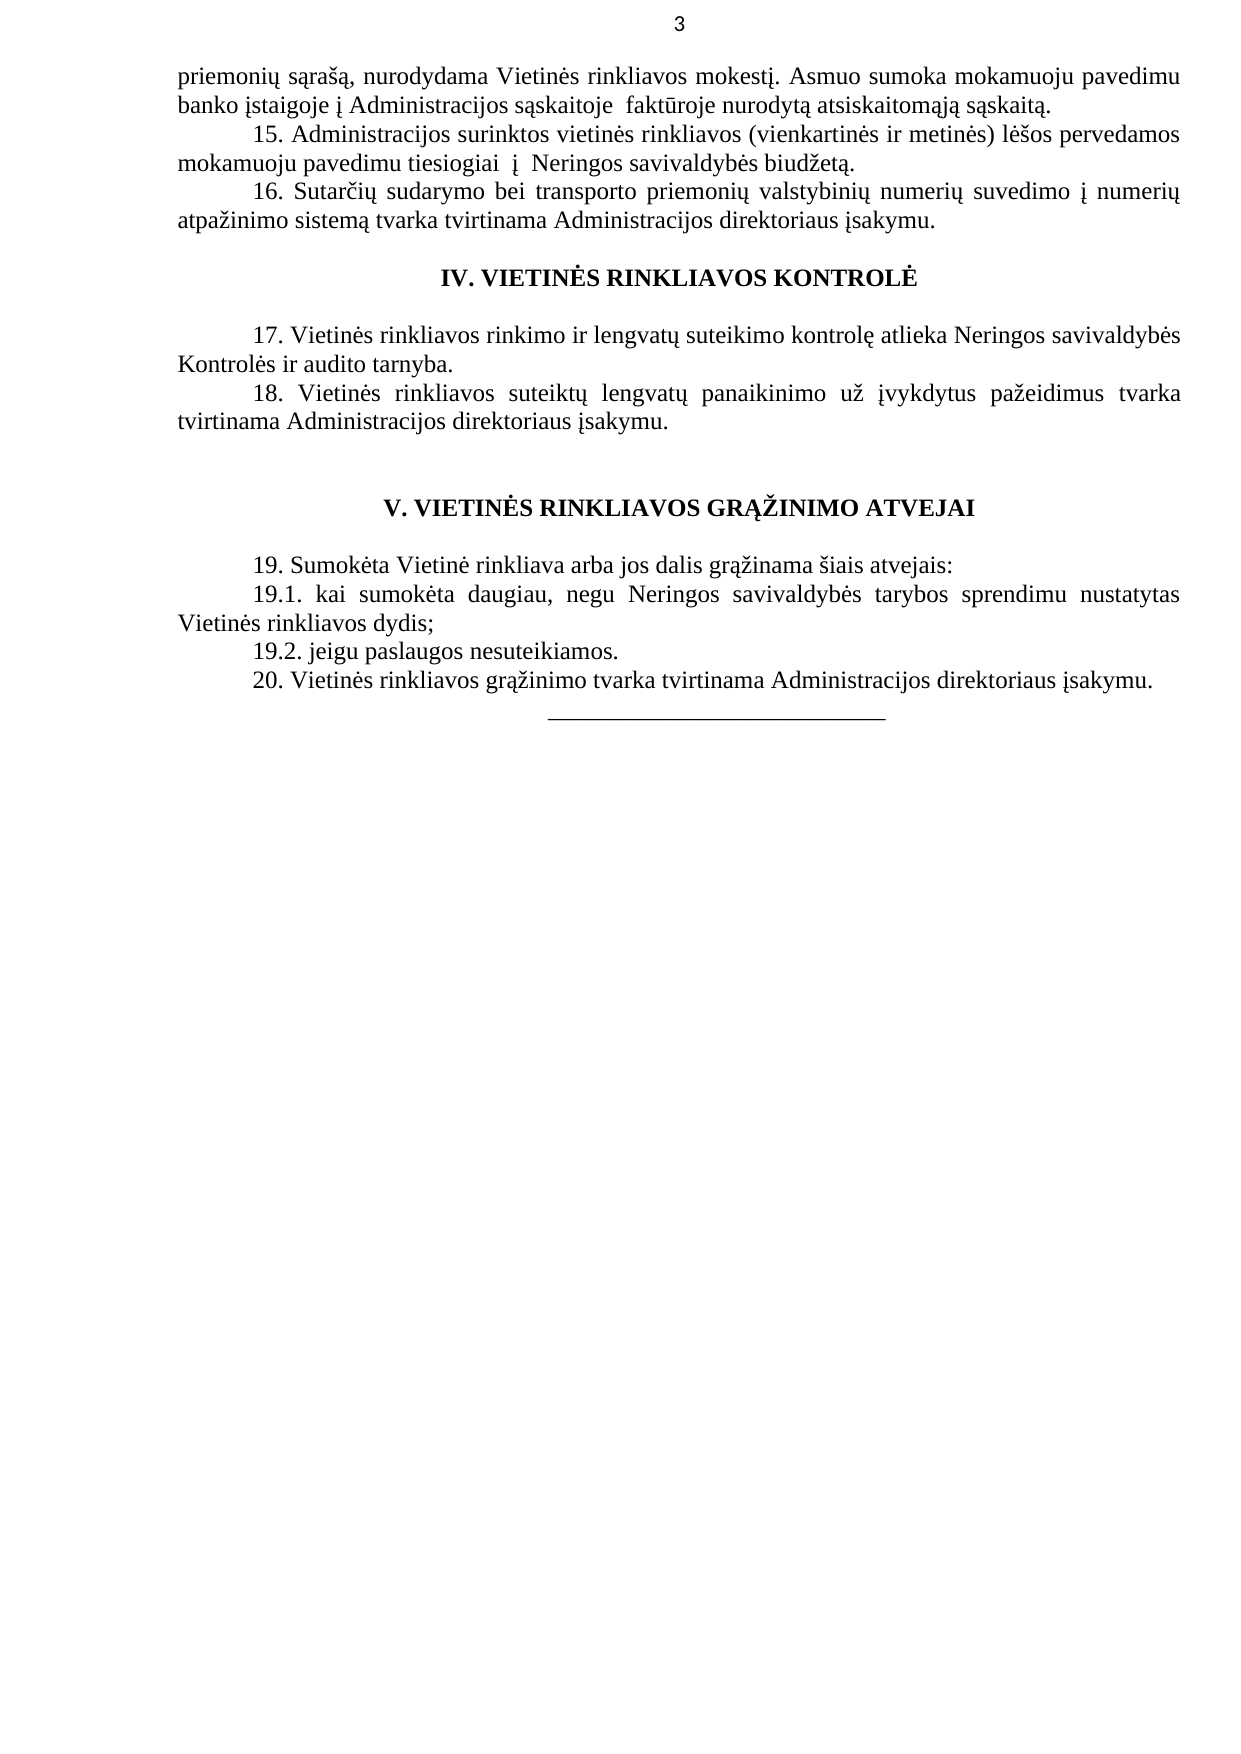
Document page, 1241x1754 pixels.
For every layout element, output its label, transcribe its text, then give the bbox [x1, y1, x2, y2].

text 18. Vietinės rinkliavos suteiktų lengvatų panaikinimo už įvykdytus pažeidimus tvarka tvirtinama Administracijos direktoriaus įsakymu. [177, 378, 1181, 435]
text 19.2. jeigu paslaugos nesuteikiamos. [177, 636, 1181, 665]
text 19.1. kai sumokėta daugiau, negu Neringos savivaldybės tarybos sprendimu nustatytas Vietinės rinkliavos dydis; [177, 579, 1181, 636]
text 16. Sutarčių sudarymo bei transporto priemonių valstybinių numerių suvedimo į numerių atpažinimo sistemą tvarka tvirtinama Administracijos direktoriaus įsakymu. [177, 176, 1181, 234]
text 15. Administracijos surinktos vietinės rinkliavos (vienkartinės ir metinės) lėšos pervedamos mokamuoju pavedimu tiesiogiai į Neringos savivaldybės biudžetą. [177, 119, 1181, 176]
text ___________________________ [252, 694, 1181, 723]
text priemonių sąrašą, nurodydama Vietinės rinkliavos mokestį. Asmuo sumoka mokamuoju pavedimu banko įstaigoje į Administracijos sąskaitoje faktūroje nurodytą atsiskaitomąją sąskaitą. [177, 61, 1181, 119]
text V. VIETINĖS RINKLIAVOS GRĄŽINIMO ATVEJAI [177, 493, 1181, 521]
text 17. Vietinės rinkliavos rinkimo ir lengvatų suteikimo kontrolę atlieka Neringos savivaldybės Kontrolės ir audito tarnyba. [177, 320, 1181, 378]
text 19. Sumokėta Vietinė rinkliava arba jos dalis grąžinama šiais atvejais: [177, 550, 1181, 579]
text 20. Vietinės rinkliavos grąžinimo tvarka tvirtinama Administracijos direktoriaus įsakymu. [177, 665, 1181, 694]
text IV. VIETINĖS RINKLIAVOS KONTROLĖ [177, 263, 1181, 291]
